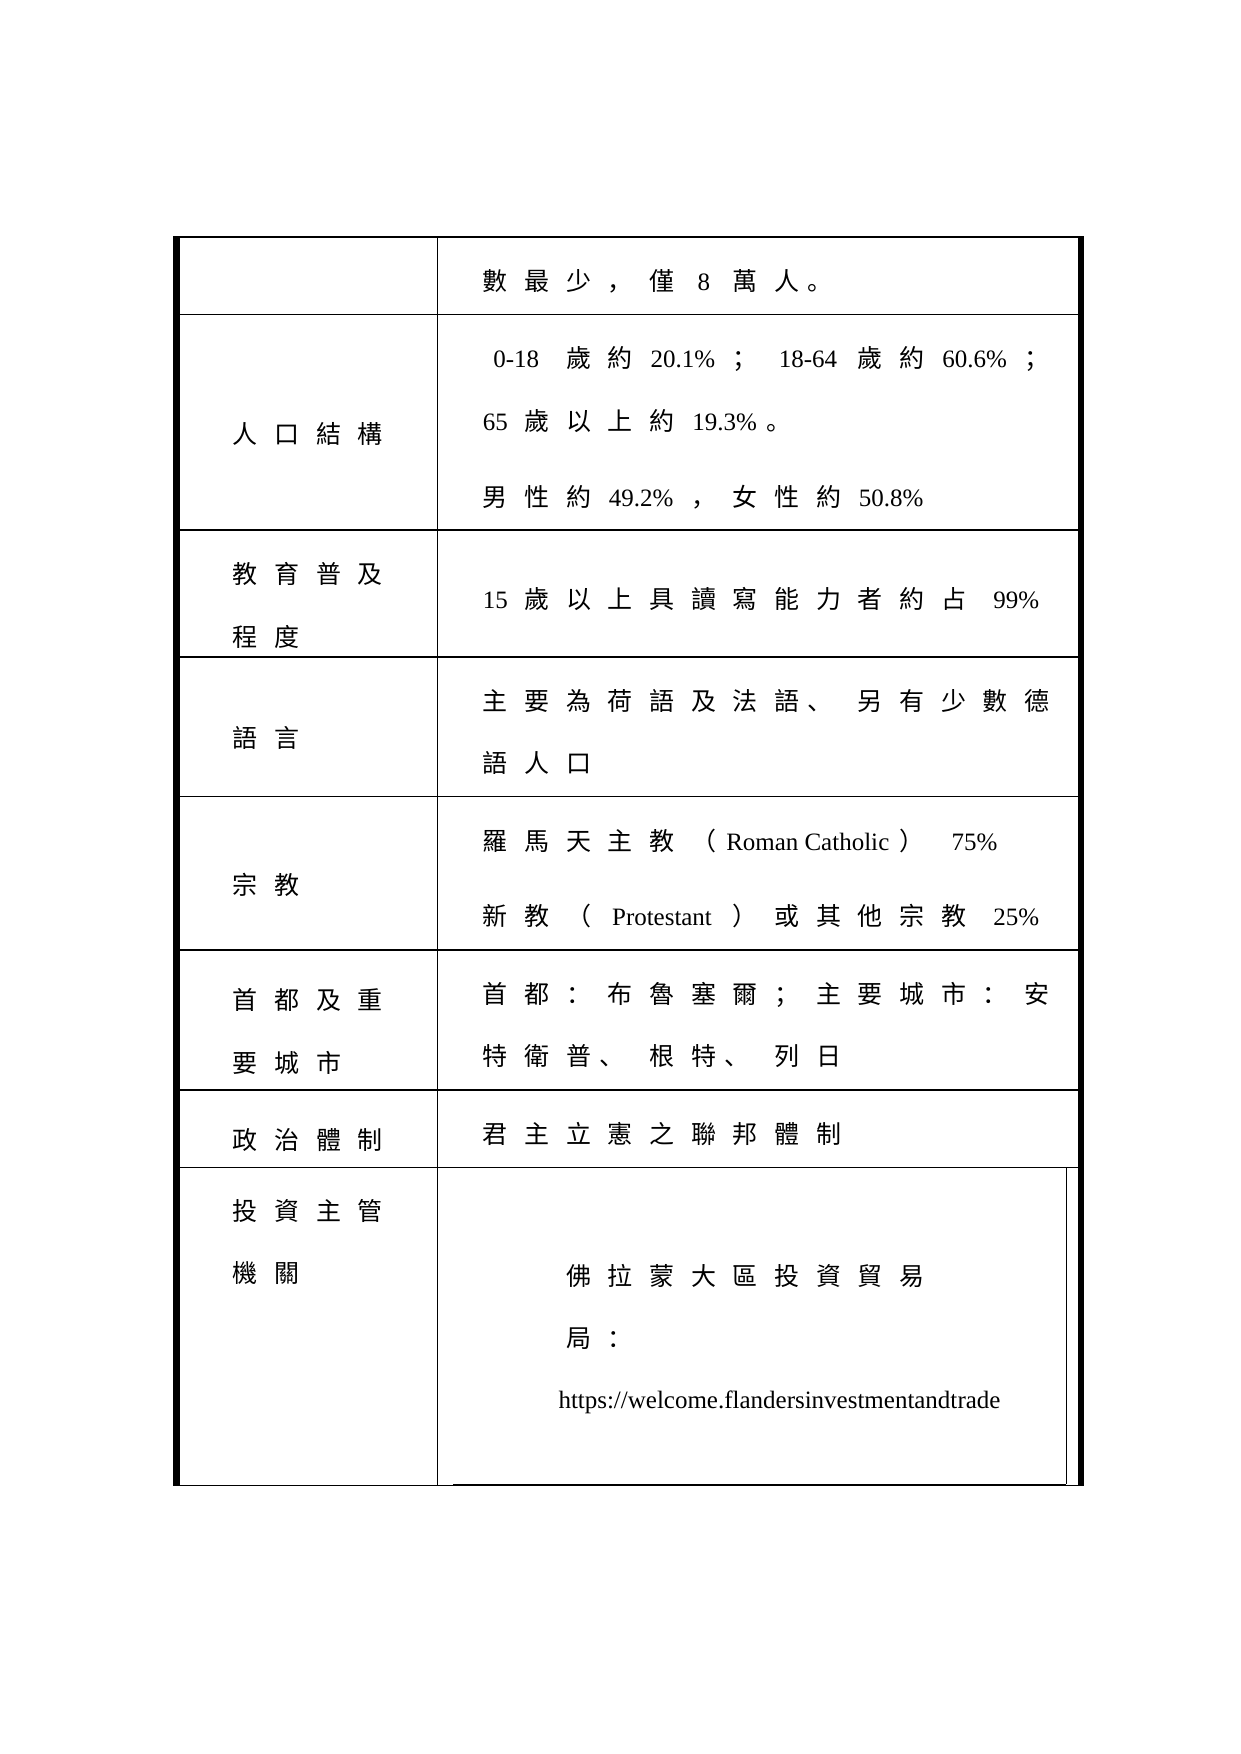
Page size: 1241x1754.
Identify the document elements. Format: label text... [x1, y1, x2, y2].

table_cell 君主立憲之聯邦體制 [438, 1091, 1078, 1166]
table_cell 教育普及程度 [180, 531, 437, 656]
table_cell 15歲以上具讀寫能力者約占99% [438, 531, 1078, 656]
table_cell [180, 238, 437, 314]
table_cell 主要為荷語及法語、另有少數德語人口 [438, 658, 1078, 796]
table_cell 政治體制 [180, 1091, 437, 1166]
table_cell 佛拉蒙大區投資貿易局： https://welcome.flandersinvestmentandtrade [438, 1168, 1066, 1484]
table_cell 0-18歲約20.1%；18-64歲約60.6%；65歲以上約19.3%。 男性約49.2%，女性約50.8% [438, 315, 1078, 529]
table_cell 人口結構 [180, 315, 437, 529]
table_cell 語言 [180, 658, 437, 796]
table_cell 羅馬天主教（Roman Catholic）75% 新教（Protestant）或其他宗教25% [438, 797, 1078, 949]
table_cell 投資主管機關 [180, 1168, 437, 1484]
table_cell [1067, 1168, 1078, 1484]
table_cell 數最少，僅8萬人。 [438, 238, 1078, 314]
table_cell 宗教 [180, 797, 437, 949]
table_cell 首都：布魯塞爾；主要城市：安特衛普、根特、列日 [438, 951, 1078, 1089]
table_cell 首都及重要城市 [180, 951, 437, 1089]
